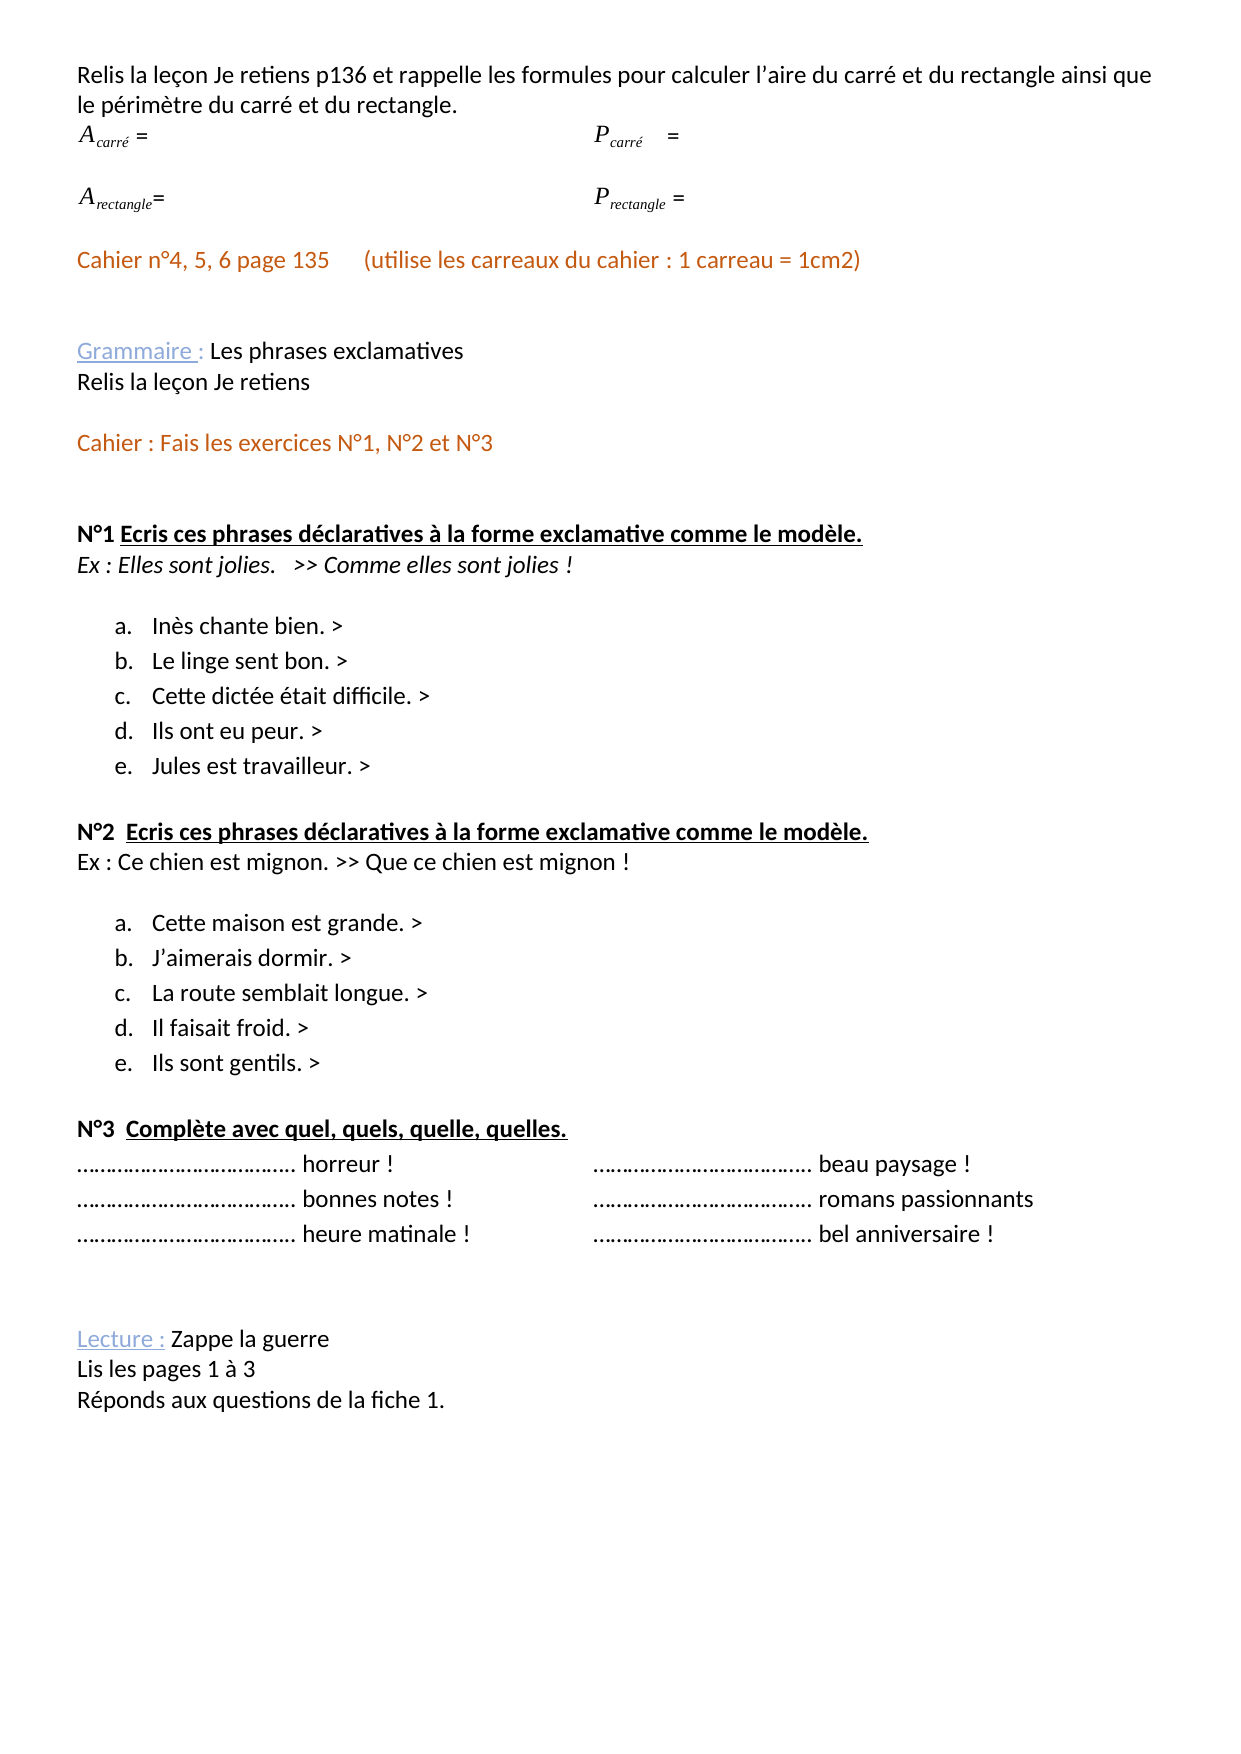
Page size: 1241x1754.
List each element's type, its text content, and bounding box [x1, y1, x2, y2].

list La route semblait longue. > [114, 977, 1163, 1008]
list Cette dictée était difficile. > [114, 680, 1163, 711]
list Jules est travailleur. > [114, 750, 1163, 781]
text ……………………………….. horreur ! ……………………………….. beau paysage ! [77, 1148, 1163, 1178]
text Ex : Ce chien est mignon. >> Que ce chien est mignon ! [77, 846, 1163, 877]
list Inès chante bien. > [114, 610, 1163, 641]
text Relis la leçon Je retiens [77, 366, 1163, 396]
list Le linge sent bon. > [114, 645, 1163, 676]
list Cette maison est grande. > [114, 907, 1163, 938]
text N°1 Ecris ces phrases déclaratives à la forme exclamative comme le modèle. [77, 518, 1163, 549]
text Ex : Elles sont jolies. >> Comme elles sont jolies ! [77, 549, 1163, 579]
text ……………………………….. heure matinale ! ……………………………….. bel anniversaire ! [77, 1218, 1163, 1248]
text Relis la leçon Je retiens p136 et rappelle les formules pour calculer l’aire du carré et du rectangle ainsi que le périmètre du carré et du rectangle. [77, 59, 1163, 120]
text ……………………………….. bonnes notes ! ……………………………….. romans passionnants [77, 1183, 1163, 1213]
list Ils ont eu peur. > [114, 715, 1163, 746]
list J’aimerais dormir. > [114, 942, 1163, 973]
text Cahier : Fais les exercices N°1, N°2 et N°3 [77, 427, 1163, 457]
text Lis les pages 1 à 3 [77, 1353, 1163, 1384]
text N°3 Complète avec quel, quels, quelle, quelles. [77, 1113, 1163, 1143]
text Grammaire : Les phrases exclamatives [77, 335, 1163, 366]
list Ils sont gentils. > [114, 1047, 1163, 1078]
text = = [77, 182, 1163, 213]
text Réponds aux questions de la fiche 1. [77, 1384, 1163, 1414]
text N°2 Ecris ces phrases déclaratives à la forme exclamative comme le modèle. [77, 816, 1163, 846]
text Cahier n°4, 5, 6 page 135 (utilise les carreaux du cahier : 1 carreau = 1cm2) [77, 244, 1163, 274]
list Il faisait froid. > [114, 1012, 1163, 1043]
text Lecture : Zappe la guerre [77, 1323, 1163, 1353]
text = = [77, 120, 1163, 151]
